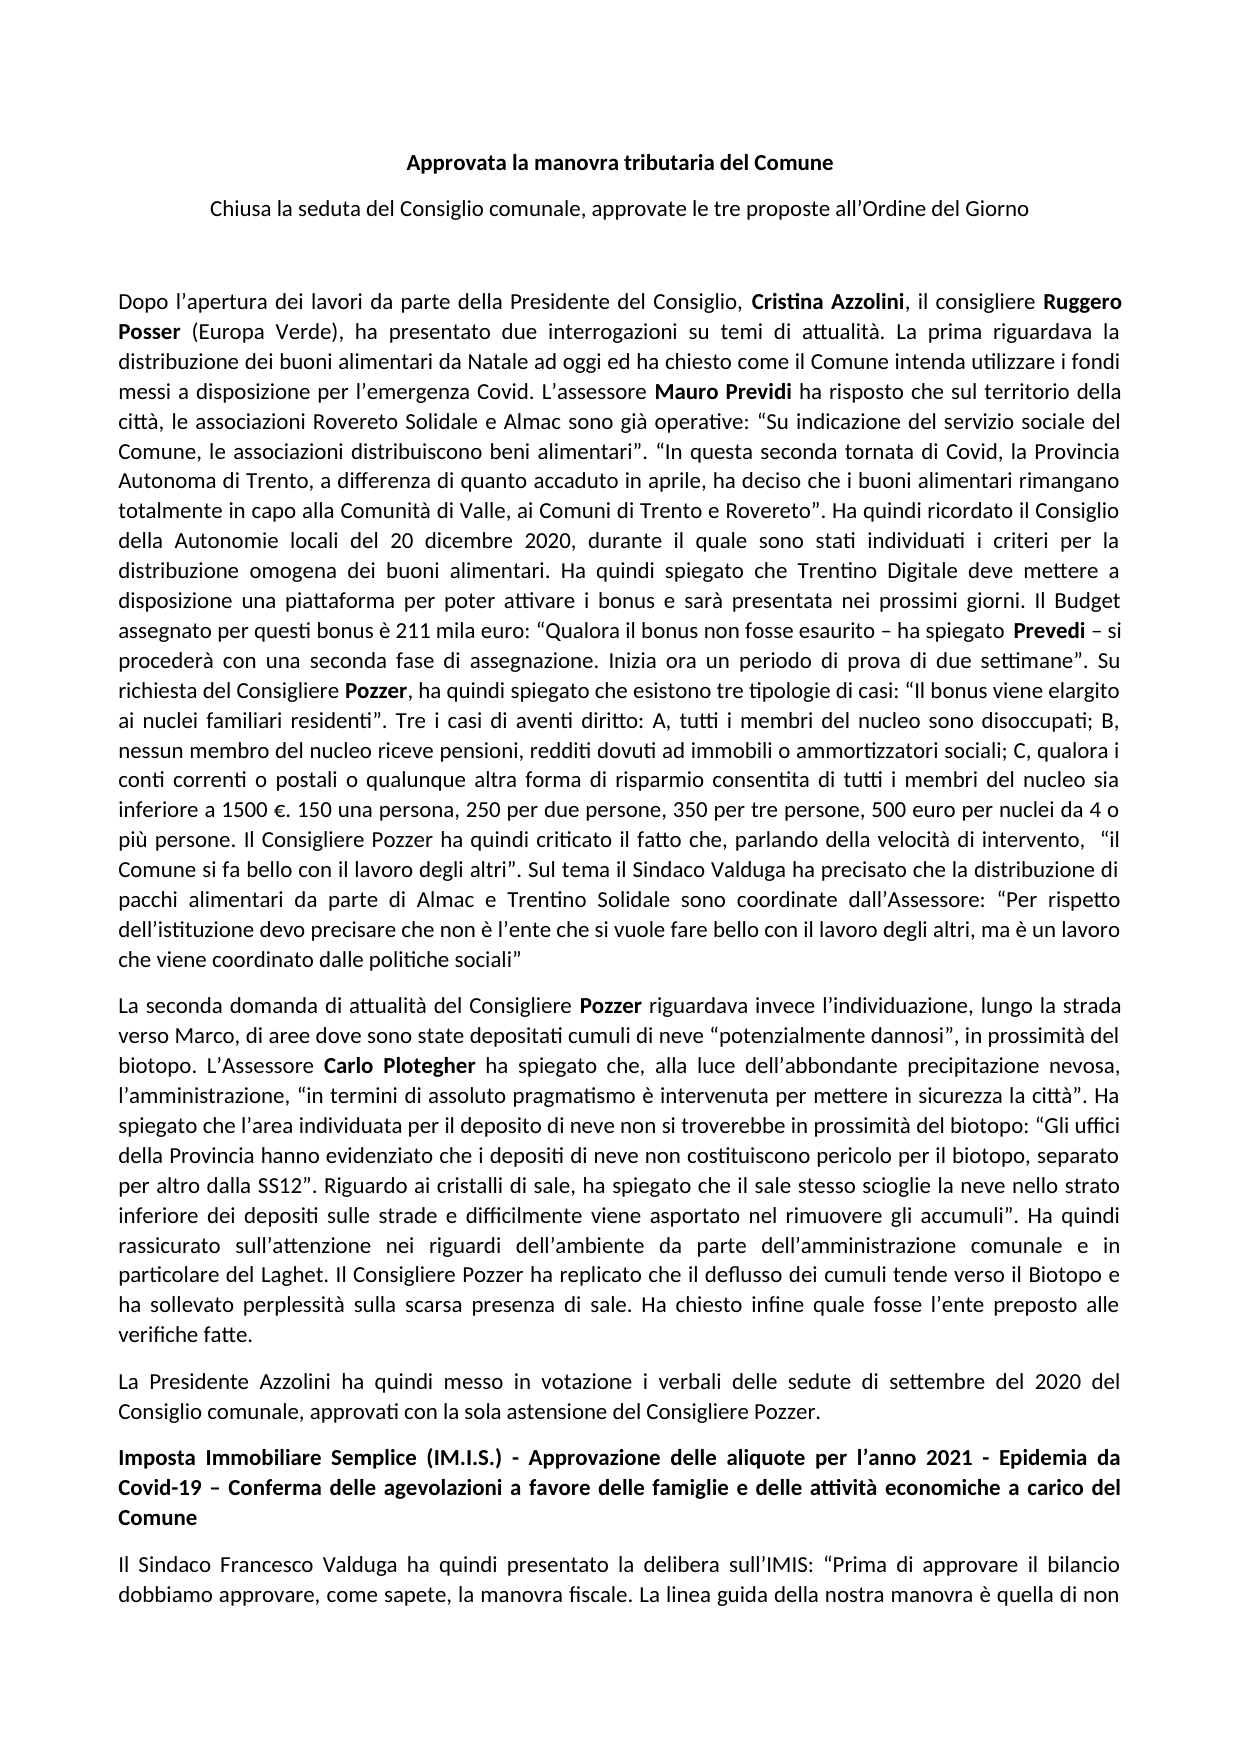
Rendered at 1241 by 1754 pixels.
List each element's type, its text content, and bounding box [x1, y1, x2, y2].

text La Presidente Azzolini ha quindi messo in votazione i verbali delle sedute di settembre del 2020 del Consiglio comunale, approvati con la sola astensione del Consigliere Pozzer. [118, 1367, 1122, 1425]
text Chiusa la seduta del Consiglio comunale, approvate le tre proposte all’Ordine del Giorno [118, 194, 1122, 222]
text La seconda domanda di attualità del Consigliere Pozzer riguardava invece l’individuazione, lungo la strada verso Marco, di aree dove sono state depositati cumuli di neve “potenzialmente dannosi”, in prossimità del biotopo. L’Assessore Carlo Plotegher ha spiegato che, alla luce dell’abbondante precipitazione nevosa, l’amministrazione, “in termini di assoluto pragmatismo è intervenuta per mettere in sicurezza la città”. Ha spiegato che l’area individuata per il deposito di neve non si troverebbe in prossimità del biotopo: “Gli uffici della Provincia hanno evidenziato che i depositi di neve non costituiscono pericolo per il biotopo, separato per altro dalla SS12”. Riguardo ai cristalli di sale, ha spiegato che il sale stesso scioglie la neve nello strato inferiore dei depositi sulle strade e difficilmente viene asportato nel rimuovere gli accumuli”. Ha quindi rassicurato sull’attenzione nei riguardi dell’ambiente da parte dell’amministrazione comunale e in particolare del Laghet. Il Consigliere Pozzer ha replicato che il deflusso dei cumuli tende verso il Biotopo e ha sollevato perplessità sulla scarsa presenza di sale. Ha chiesto infine quale fosse l’ente preposto alle verifiche fatte. [118, 992, 1122, 1348]
text Imposta Immobiliare Semplice (IM.I.S.) - Approvazione delle aliquote per l’anno 2021 - Epidemia da Covid-19 – Conferma delle agevolazioni a favore delle famiglie e delle attività economiche a carico del Comune [118, 1443, 1122, 1531]
text Dopo l’apertura dei lavori da parte della Presidente del Consiglio, Cristina Azzolini, il consigliere Ruggero Posser (Europa Verde), ha presentato due interrogazioni su temi di attualità. La prima riguardava la distribuzione dei buoni alimentari da Natale ad oggi ed ha chiesto come il Comune intenda utilizzare i fondi messi a disposizione per l’emergenza Covid. L’assessore Mauro Previdi ha risposto che sul territorio della città, le associazioni Rovereto Solidale e Almac sono già operative: “Su indicazione del servizio sociale del Comune, le associazioni distribuiscono beni alimentari”. “In questa seconda tornata di Covid, la Provincia Autonoma di Trento, a differenza di quanto accaduto in aprile, ha deciso che i buoni alimentari rimangano totalmente in capo alla Comunità di Valle, ai Comuni di Trento e Rovereto”. Ha quindi ricordato il Consiglio della Autonomie locali del 20 dicembre 2020, durante il quale sono stati individuati i criteri per la distribuzione omogena dei buoni alimentari. Ha quindi spiegato che Trentino Digitale deve mettere a disposizione una piattaforma per poter attivare i bonus e sarà presentata nei prossimi giorni. Il Budget assegnato per questi bonus è 211 mila euro: “Qualora il bonus non fosse esaurito – ha spiegato Prevedi – si procederà con una seconda fase di assegnazione. Inizia ora un periodo di prova di due settimane”. Su richiesta del Consigliere Pozzer, ha quindi spiegato che esistono tre tipologie di casi: “Il bonus viene elargito ai nuclei familiari residenti”. Tre i casi di aventi diritto: A, tutti i membri del nucleo sono disoccupati; B, nessun membro del nucleo riceve pensioni, redditi dovuti ad immobili o ammortizzatori sociali; C, qualora i conti correnti o postali o qualunque altra forma di risparmio consentita di tutti i membri del nucleo sia inferiore a 1500 €. 150 una persona, 250 per due persone, 350 per tre persone, 500 euro per nuclei da 4 o più persone. Il Consigliere Pozzer ha quindi criticato il fatto che, parlando della velocità di intervento, “il Comune si fa bello con il lavoro degli altri”. Sul tema il Sindaco Valduga ha precisato che la distribuzione di pacchi alimentari da parte di Almac e Trentino Solidale sono coordinate dall’Assessore: “Per rispetto dell’istituzione devo precisare che non è l’ente che si vuole fare bello con il lavoro degli altri, ma è un lavoro che viene coordinato dalle politiche sociali” [118, 287, 1122, 973]
text Approvata la manovra tributaria del Comune [118, 148, 1122, 176]
text Il Sindaco Francesco Valduga ha quindi presentato la delibera sull’IMIS: “Prima di approvare il bilancio dobbiamo approvare, come sapete, la manovra fiscale. La linea guida della nostra manovra è quella di non [118, 1550, 1122, 1608]
